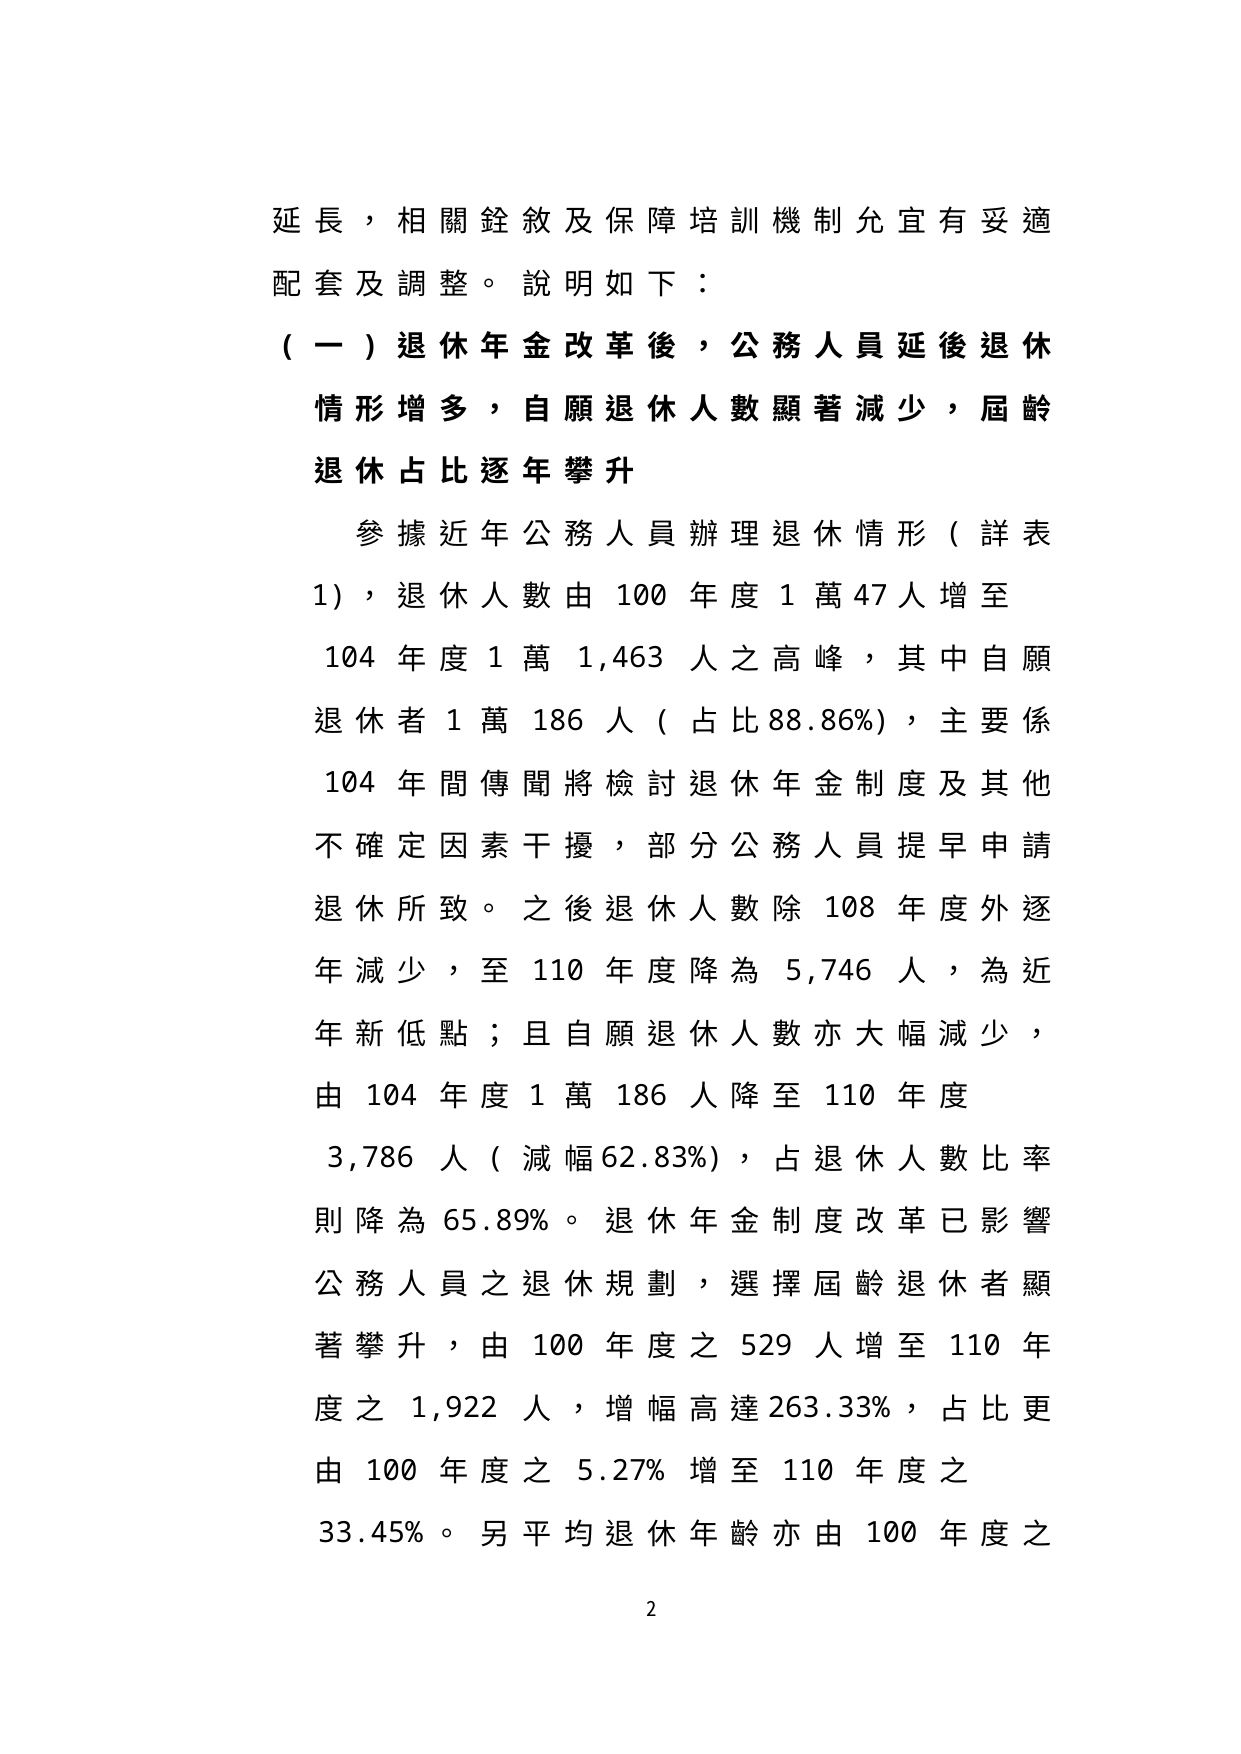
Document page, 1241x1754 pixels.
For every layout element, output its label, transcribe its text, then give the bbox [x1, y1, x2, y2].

text 考試院為國家最高考試機關，掌理國家考試及文官制度與政策，對各機關執行有關考銓業務並有監督之權；所屬銓敘部職掌公務人員之任用與銓敘等事項，為掌握公務人力素質概況，均定期辦理相關調查統計以供擬訂政策之參據；所屬公務人員保障暨培訓委員會掌理公務人員保障與培訓業務，以培育優質公務人力。107年7月退休年金改革後，公務人員屆齡退休占比逐年攀升，工作年齡延長，相關銓敘及保障培訓機制允宜有妥適配套及調整。說明如下： [242, 177, 1058, 302]
text 參據近年公務人員辦理退休情形(詳表1)，退休人數由100年度1萬47人增至104年度1萬1,463人之高峰，其中自願退休者1萬186人(占比88.86%)，主要係104年間傳聞將檢討退休年金制度及其他不確定因素干擾，部分公務人員提早申請退休所致。之後退休人數除108年度外逐年減少，至110年度降為5,746人，為近年新低點；且自願退休人數亦大幅減少，由104年度1萬186人降至110年度3,786人(減幅62.83%)，占退休人數比率則降為65.89%。退休年金制度改革已影響公務人員之退休規劃，選擇屆齡退休者顯著攀升，由100年度之529人增至110年度之1,922人，增幅高達263.33%，占比更由100年度之5.27%增至110年度之33.45%。另平均退休年齡亦由100年度之55.20歲增至110年度之59.03歲，顯示公務人員於年改後選擇延後退休比重漸增。 [271, 490, 1058, 1552]
text (一)退休年金改革後，公務人員延後退休情形增多，自願退休人數顯著減少，屆齡退休占比逐年攀升 [242, 302, 1058, 490]
